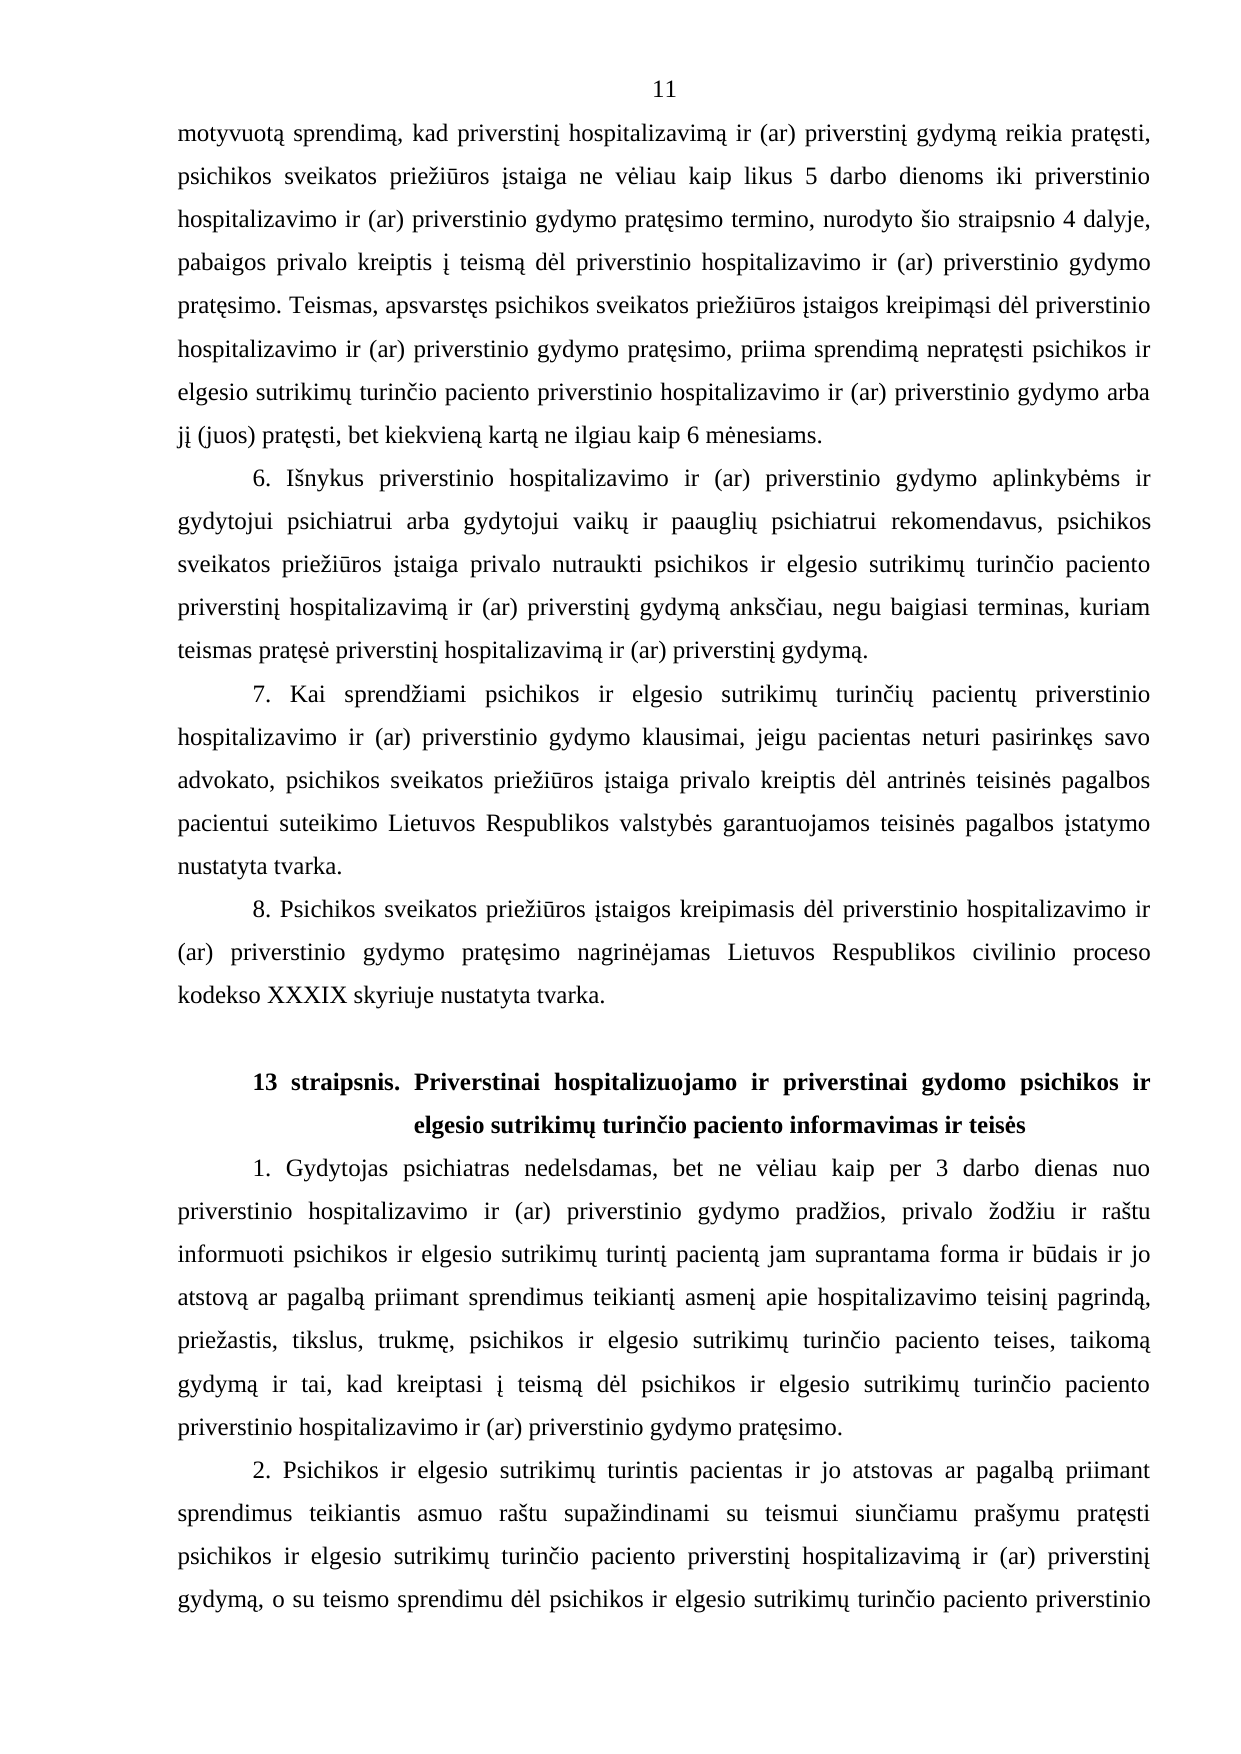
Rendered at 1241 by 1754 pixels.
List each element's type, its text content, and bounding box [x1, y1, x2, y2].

text 13 straipsnis. Priverstinai hospitalizuojamo ir priverstinai gydomo psichikos ir elgesio sutrikimų turinčio paciento informavimas ir teisės [252, 1067, 1152, 1139]
text 6. Išnykus priverstinio hospitalizavimo ir (ar) priverstinio gydymo aplinkybėms ir gydytojui psichiatrui arba gydytojui vaikų ir paauglių psichiatrui rekomendavus, psichikos sveikatos priežiūros įstaiga privalo nutraukti psichikos ir elgesio sutrikimų turinčio paciento priverstinį hospitalizavimą ir (ar) priverstinį gydymą anksčiau, negu baigiasi terminas, kuriam teismas pratęsė priverstinį hospitalizavimą ir (ar) priverstinį gydymą. [177, 463, 1152, 664]
text 2. Psichikos ir elgesio sutrikimų turintis pacientas ir jo atstovas ar pagalbą priimant sprendimus teikiantis asmuo raštu supažindinami su teismui siunčiamu prašymu pratęsti psichikos ir elgesio sutrikimų turinčio paciento priverstinį hospitalizavimą ir (ar) priverstinį gydymą, o su teismo sprendimu dėl psichikos ir elgesio sutrikimų turinčio paciento priverstinio [177, 1455, 1152, 1613]
text 8. Psichikos sveikatos priežiūros įstaigos kreipimasis dėl priverstinio hospitalizavimo ir (ar) priverstinio gydymo pratęsimo nagrinėjamas Lietuvos Respublikos civilinio proceso kodekso XXXIX skyriuje nustatyta tvarka. [177, 894, 1152, 1009]
text 7. Kai sprendžiami psichikos ir elgesio sutrikimų turinčių pacientų priverstinio hospitalizavimo ir (ar) priverstinio gydymo klausimai, jeigu pacientas neturi pasirinkęs savo advokato, psichikos sveikatos priežiūros įstaiga privalo kreiptis dėl antrinės teisinės pagalbos pacientui suteikimo Lietuvos Respublikos valstybės garantuojamos teisinės pagalbos įstatymo nustatyta tvarka. [177, 679, 1152, 880]
text motyvuotą sprendimą, kad priverstinį hospitalizavimą ir (ar) priverstinį gydymą reikia pratęsti, psichikos sveikatos priežiūros įstaiga ne vėliau kaip likus 5 darbo dienoms iki priverstinio hospitalizavimo ir (ar) priverstinio gydymo pratęsimo termino, nurodyto šio straipsnio 4 dalyje, pabaigos privalo kreiptis į teismą dėl priverstinio hospitalizavimo ir (ar) priverstinio gydymo pratęsimo. Teismas, apsvarstęs psichikos sveikatos priežiūros įstaigos kreipimąsi dėl priverstinio hospitalizavimo ir (ar) priverstinio gydymo pratęsimo, priima sprendimą nepratęsti psichikos ir elgesio sutrikimų turinčio paciento priverstinio hospitalizavimo ir (ar) priverstinio gydymo arba jį (juos) pratęsti, bet kiekvieną kartą ne ilgiau kaip 6 mėnesiams. [177, 118, 1152, 449]
text 1. Gydytojas psichiatras nedelsdamas, bet ne vėliau kaip per 3 darbo dienas nuo priverstinio hospitalizavimo ir (ar) priverstinio gydymo pradžios, privalo žodžiu ir raštu informuoti psichikos ir elgesio sutrikimų turintį pacientą jam suprantama forma ir būdais ir jo atstovą ar pagalbą priimant sprendimus teikiantį asmenį apie hospitalizavimo teisinį pagrindą, priežastis, tikslus, trukmę, psichikos ir elgesio sutrikimų turinčio paciento teises, taikomą gydymą ir tai, kad kreiptasi į teismą dėl psichikos ir elgesio sutrikimų turinčio paciento priverstinio hospitalizavimo ir (ar) priverstinio gydymo pratęsimo. [177, 1153, 1152, 1441]
